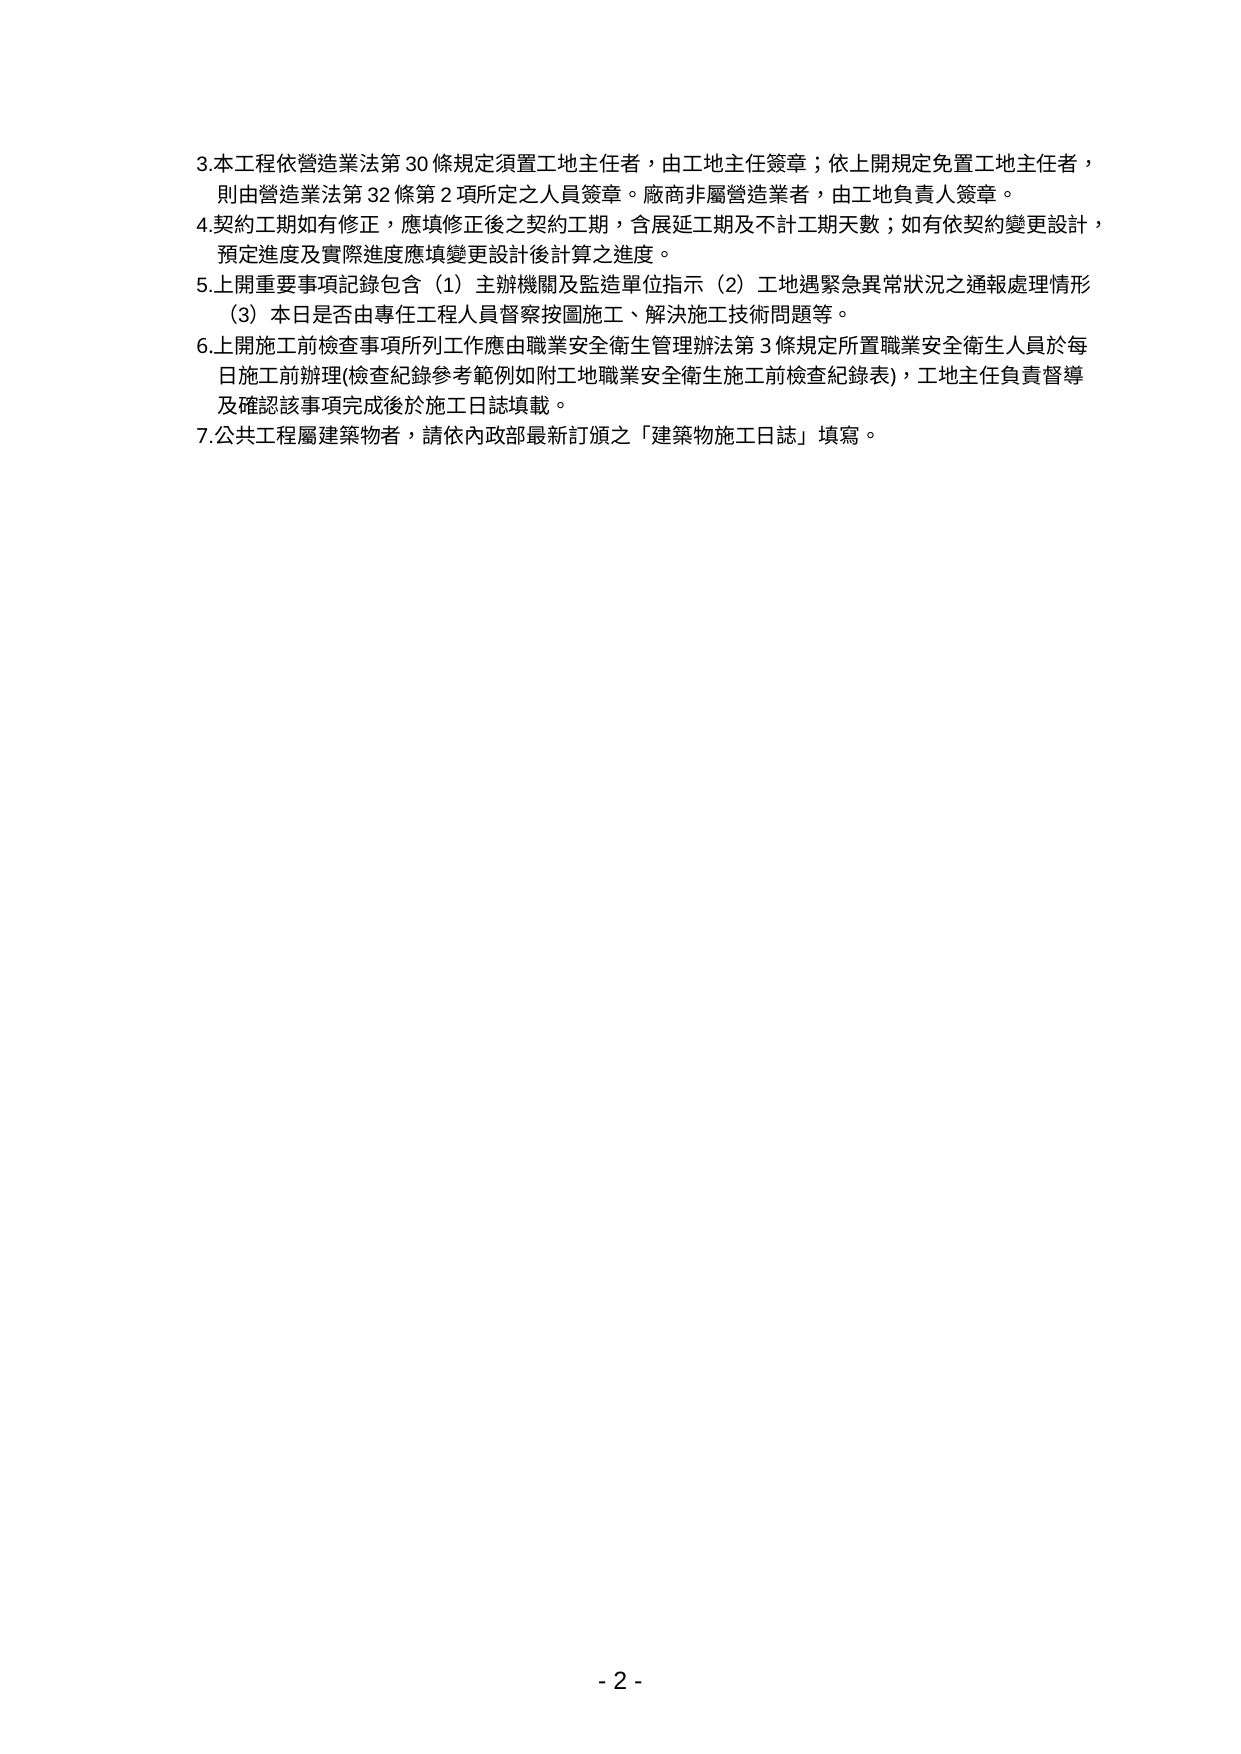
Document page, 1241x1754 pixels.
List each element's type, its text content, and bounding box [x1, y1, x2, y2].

text 5.上開重要事項記錄包含（1）主辦機關及監造單位指示（2）工地遇緊急異常狀況之通報處理情形（3）本日是否由專任工程人員督察按圖施工、解決施工技術問題等。 [196, 268, 1092, 329]
text 7.公共工程屬建築物者，請依內政部最新訂頒之「建築物施工日誌」填寫。 [196, 420, 1092, 450]
text 4.契約工期如有修正，應填修正後之契約工期，含展延工期及不計工期天數；如有依契約變更設計，預定進度及實際進度應填變更設計後計算之進度。 [196, 208, 1092, 268]
text 6.上開施工前檢查事項所列工作應由職業安全衛生管理辦法第3條規定所置職業安全衛生人員於每日施工前辦理(檢查紀錄參考範例如附工地職業安全衛生施工前檢查紀錄表)，工地主任負責督導及確認該事項完成後於施工日誌填載。 [196, 329, 1092, 420]
text 3.本工程依營造業法第30條規定須置工地主任者，由工地主任簽章；依上開規定免置工地主任者，則由營造業法第32條第2項所定之人員簽章。廠商非屬營造業者，由工地負責人簽章。 [196, 148, 1092, 208]
